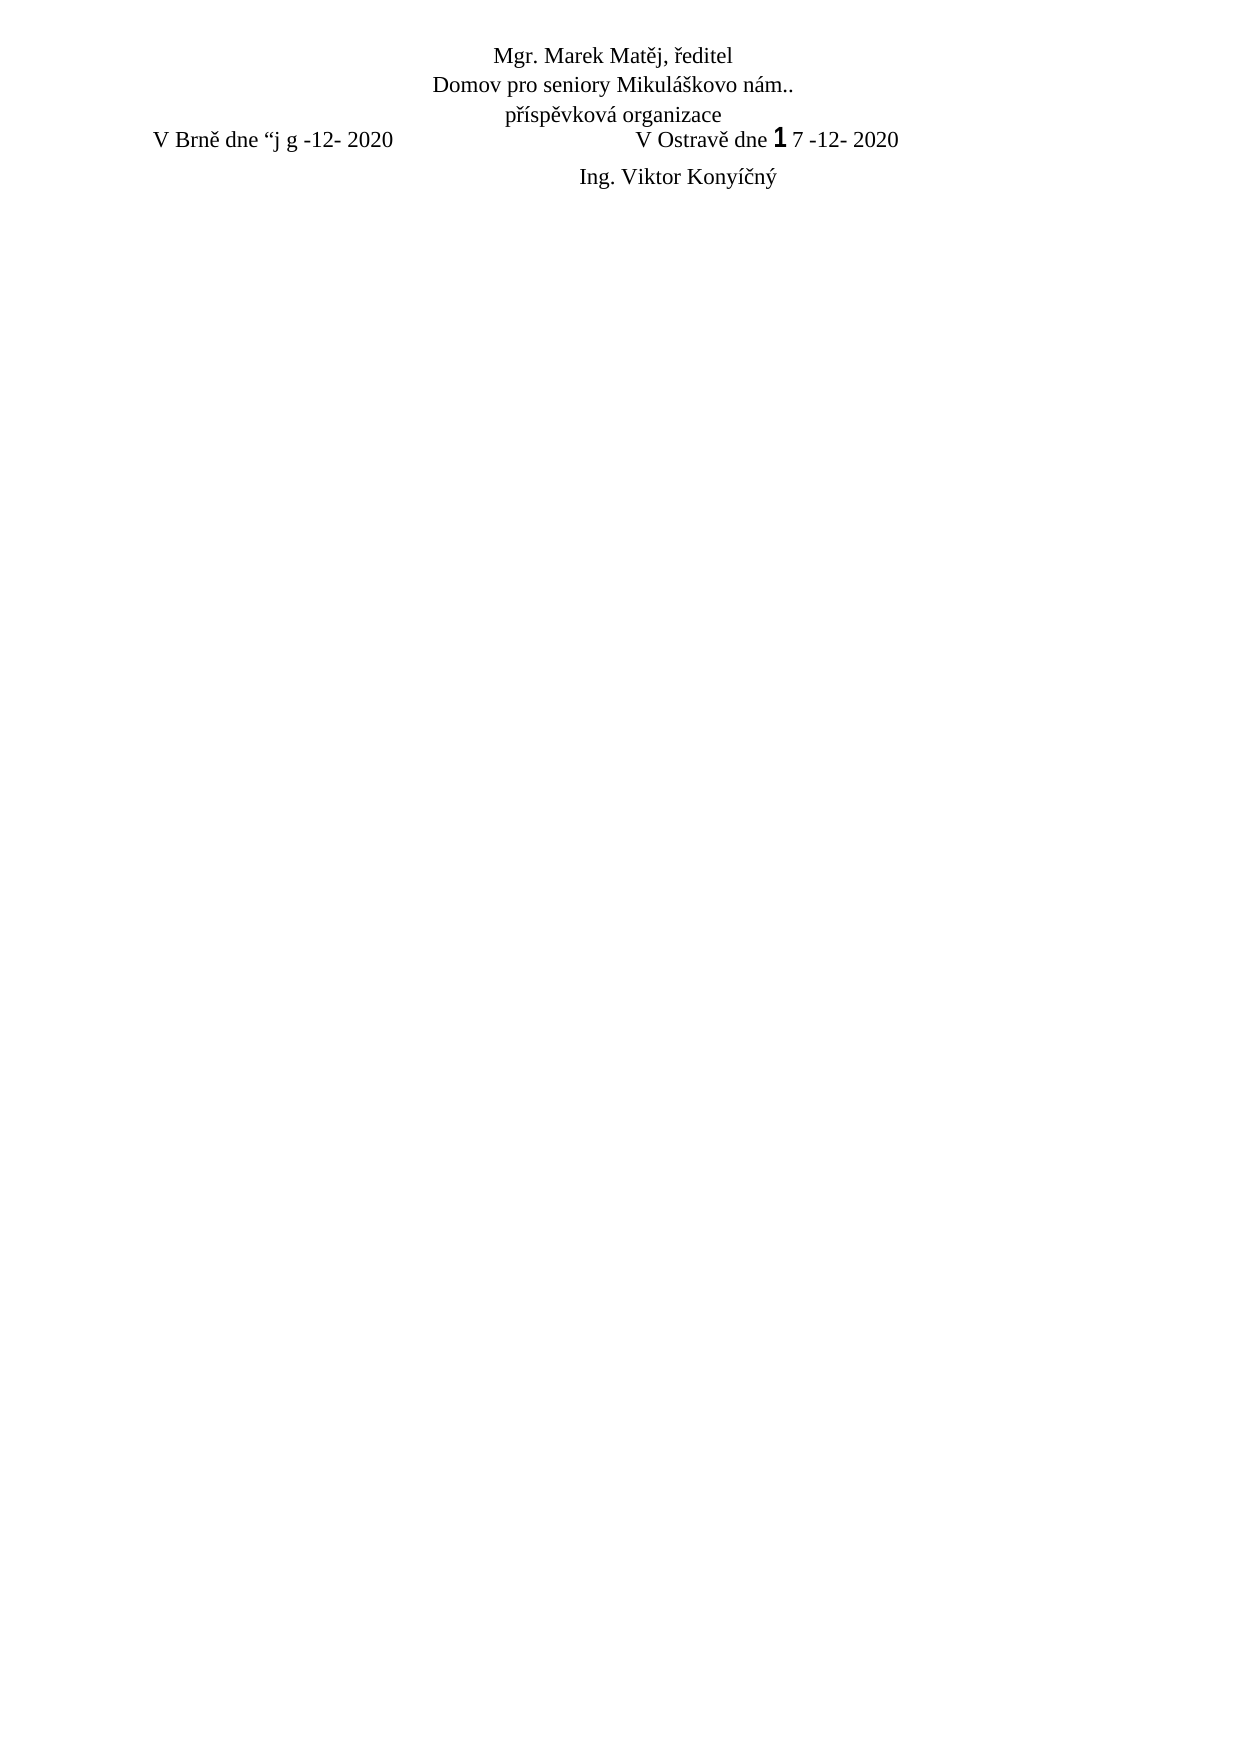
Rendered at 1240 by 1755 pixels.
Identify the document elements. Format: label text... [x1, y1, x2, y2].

text příspěvková organizace [1, 104, 1226, 127]
text [566, 160, 791, 166]
text Mgr. Marek Matěj, ředitel Domov pro seniory Mikuláškovo nám.. [1, 40, 1226, 98]
text Ing. Viktor Konyíčný [566, 166, 791, 189]
